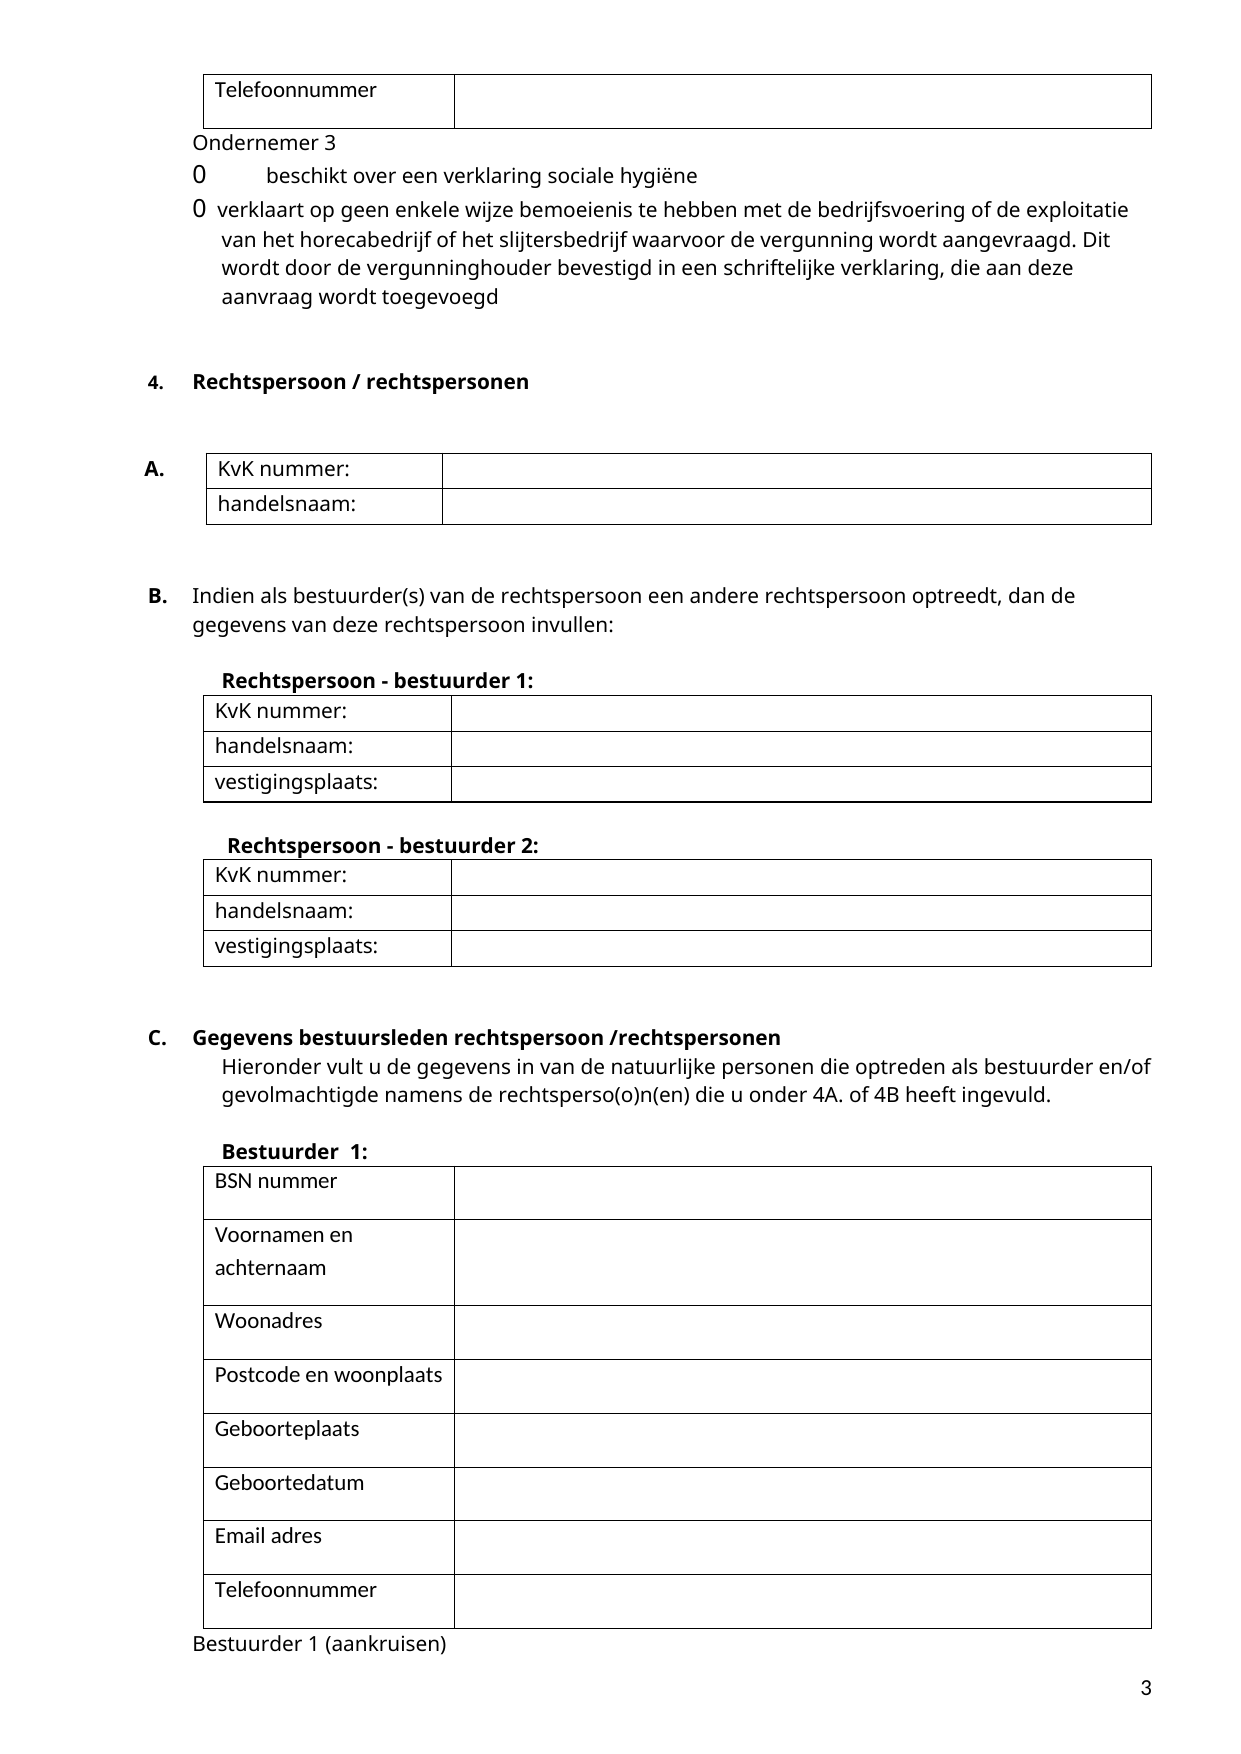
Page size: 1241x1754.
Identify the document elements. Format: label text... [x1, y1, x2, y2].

table_cell vestigingsplaats: [204, 931, 451, 966]
table_cell vestigingsplaats: [204, 767, 451, 801]
table_cell handelsnaam: [207, 489, 442, 523]
list Rechtspersoon / rechtspersonen [148, 367, 1152, 396]
table_cell [452, 896, 1151, 930]
table_cell [443, 489, 1151, 523]
table_cell Email adres [204, 1521, 454, 1574]
table_header BSN nummer [204, 1167, 454, 1219]
text C. Gegevens bestuursleden rechtspersoon /rechtspersonen [148, 1023, 1152, 1052]
text Rechtspersoon - bestuurder 1: [148, 667, 1152, 695]
table_cell Geboorteplaats [204, 1414, 454, 1467]
table_header KvK nummer: [207, 454, 442, 488]
table_cell [452, 732, 1151, 766]
text Hieronder vult u de gegevens in van de natuurlijke personen die optreden als bestuurder en/of gevolmachtigde namens de rechtsperso(o)n(en) die u onder 4A. of 4B heeft ingevuld. [221, 1052, 1152, 1109]
table_cell Telefoonnummer [204, 1575, 454, 1628]
table_cell [452, 931, 1151, 966]
table_header [452, 860, 1151, 895]
table_header A. [133, 453, 206, 488]
table_cell Postcode en woonplaats [204, 1360, 454, 1413]
table_cell handelsnaam: [204, 896, 451, 930]
text Bestuurder 1: [148, 1137, 1152, 1166]
text Bestuurder 1 (aankruisen) [192, 1629, 1152, 1657]
table_header [455, 1167, 1151, 1219]
table_cell [455, 1468, 1151, 1520]
table_header KvK nummer: [204, 696, 451, 731]
table_cell Woonadres [204, 1306, 454, 1359]
table_cell Voornamen en achternaam [204, 1220, 454, 1305]
text Ondernemer 3 [192, 128, 1152, 157]
table_cell handelsnaam: [204, 732, 451, 766]
table_cell [455, 1521, 1151, 1574]
table_cell [455, 1220, 1151, 1305]
table_header KvK nummer: [204, 860, 451, 895]
text 0 verklaart op geen enkele wijze bemoeienis te hebben met de bedrijfsvoering of de exploitatie van het horecabedrijf of het slijtersbedrijf waarvoor de vergunning wordt aangevraagd. Dit wordt door de vergunninghouder bevestigd in een schriftelijke verklaring, die aan deze aanvraag wordt toegevoegd [192, 191, 1152, 310]
table_cell [455, 1306, 1151, 1359]
table_cell [455, 1575, 1151, 1628]
table_cell [455, 75, 1151, 127]
text Rechtspersoon - bestuurder 2: [148, 831, 1152, 859]
text B. Indien als bestuurder(s) van de rechtspersoon een andere rechtspersoon optreedt, dan de gegevens van deze rechtspersoon invullen: [148, 581, 1152, 638]
text 0 beschikt over een verklaring sociale hygiëne [192, 157, 1152, 191]
table_header [443, 454, 1151, 488]
table_cell Geboortedatum [204, 1468, 454, 1520]
table_cell [455, 1414, 1151, 1467]
table_cell [133, 488, 206, 523]
table_header [452, 696, 1151, 731]
table_cell [452, 767, 1151, 801]
table_cell Telefoonnummer [204, 75, 454, 127]
table_cell [455, 1360, 1151, 1413]
